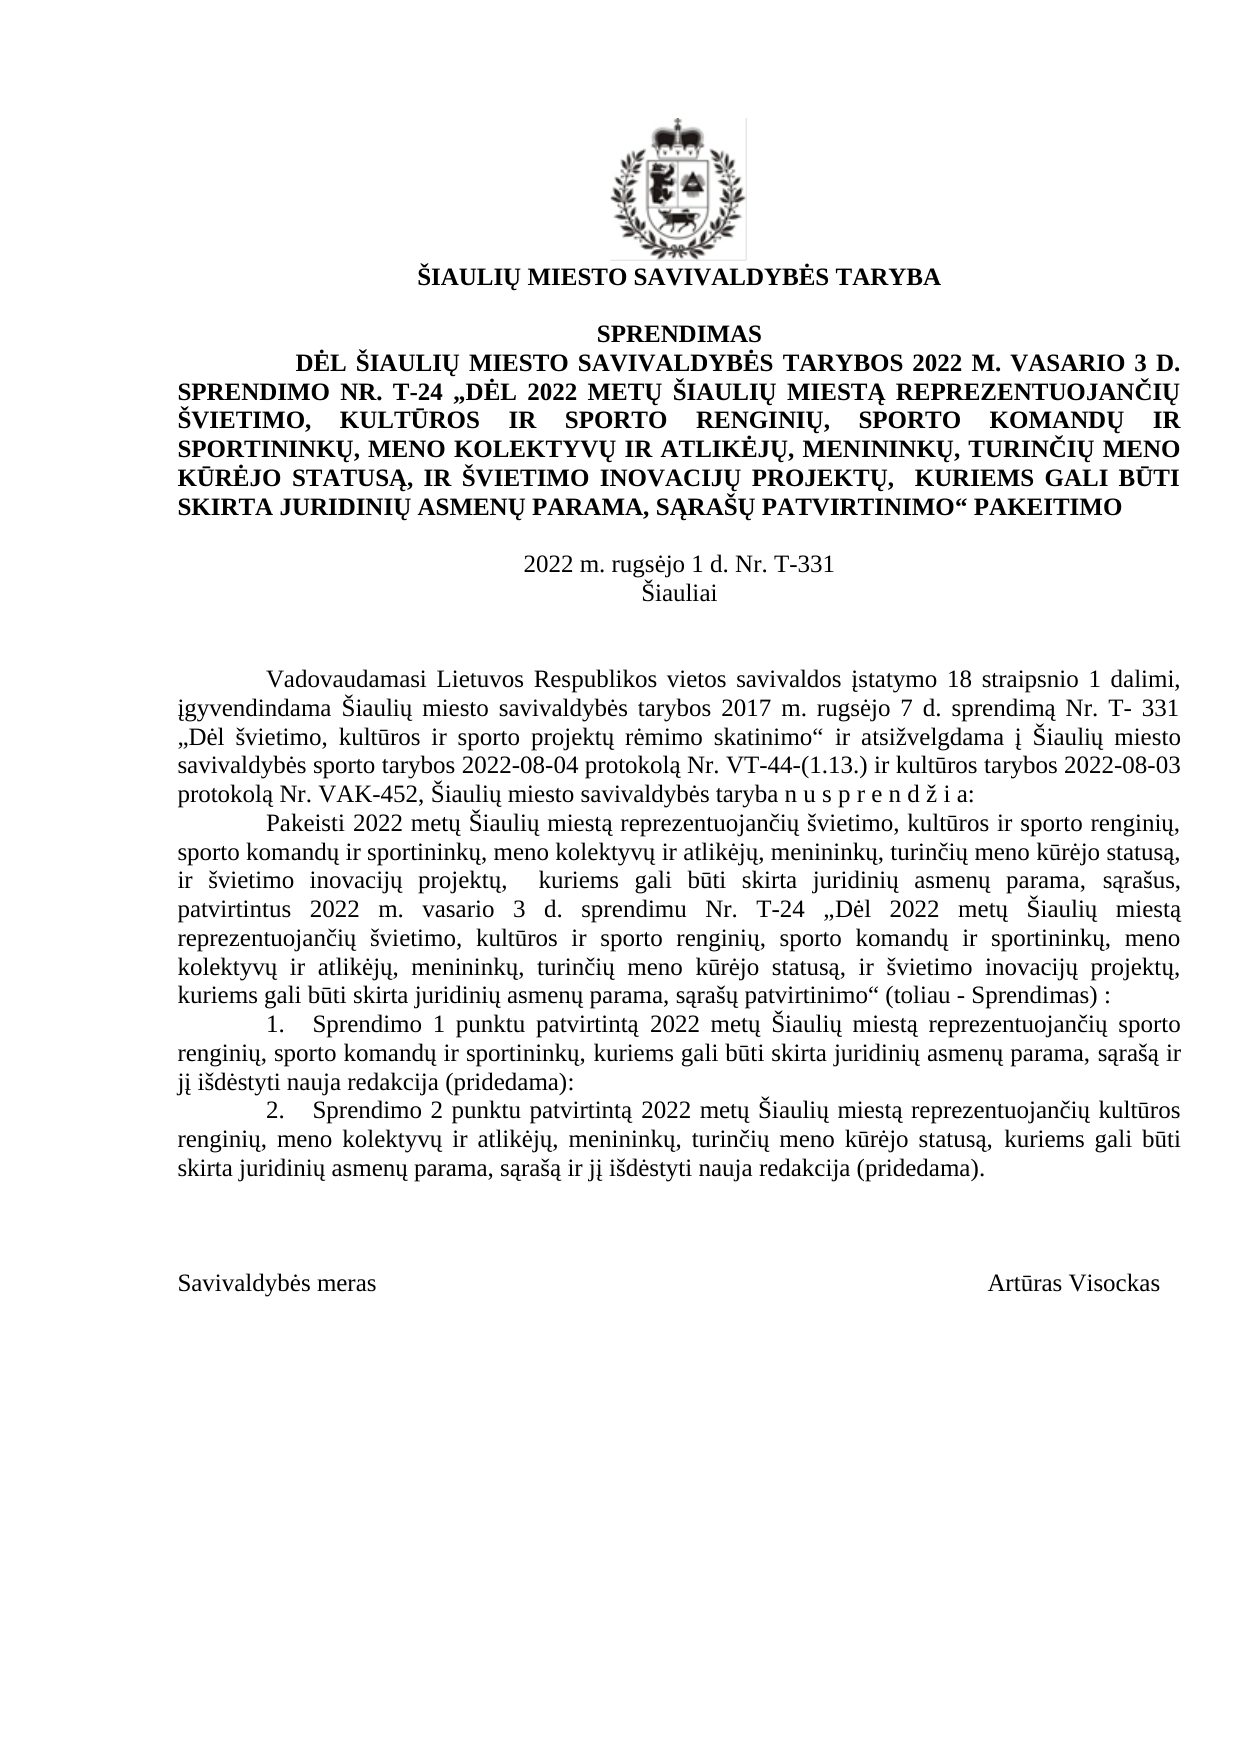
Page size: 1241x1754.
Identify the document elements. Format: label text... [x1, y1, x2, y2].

text 1. Sprendimo 1 punktu patvirtintą 2022 metų Šiaulių miestą reprezentuojančių sporto renginių, sporto komandų ir sportininkų, kuriems gali būti skirta juridinių asmenų parama, sąrašą ir jį išdėstyti nauja redakcija (pridedama): [177, 1009, 1181, 1096]
text ŠIAULIŲ MIESTO SAVIVALDYBĖS TARYBA [177, 262, 1181, 291]
text DĖL ŠIAULIŲ MIESTO SAVIVALDYBĖS TARYBOS 2022 M. VASARIO 3 D. SPRENDIMO NR. T-24 „DĖL 2022 METŲ ŠIAULIŲ MIESTĄ REPREZENTUOJANČIŲ ŠVIETIMO, KULTŪROS IR SPORTO RENGINIŲ, SPORTO KOMANDŲ IR SPORTININKŲ, MENO KOLEKTYVŲ IR ATLIKĖJŲ, MENININKŲ, TURINČIŲ MENO KŪRĖJO STATUSĄ, IR ŠVIETIMO INOVACIJŲ PROJEKTŲ, KURIEMS GALI BŪTI SKIRTA JURIDINIŲ ASMENŲ PARAMA, SĄRAŠŲ PATVIRTINIMO“ PAKEITIMO [177, 348, 1181, 521]
text SPRENDIMAS [177, 319, 1181, 348]
text Šiauliai [177, 578, 1181, 607]
text 2022 m. rugsėjo 1 d. Nr. T-331 [177, 549, 1181, 578]
text Savivaldybės meras Artūras Visockas [177, 1268, 1181, 1297]
text Pakeisti 2022 metų Šiaulių miestą reprezentuojančių švietimo, kultūros ir sporto renginių, sporto komandų ir sportininkų, meno kolektyvų ir atlikėjų, menininkų, turinčių meno kūrėjo statusą, ir švietimo inovacijų projektų, kuriems gali būti skirta juridinių asmenų parama, sąrašus, patvirtintus 2022 m. vasario 3 d. sprendimu Nr. T-24 „Dėl 2022 metų Šiaulių miestą reprezentuojančių švietimo, kultūros ir sporto renginių, sporto komandų ir sportininkų, meno kolektyvų ir atlikėjų, menininkų, turinčių meno kūrėjo statusą, ir švietimo inovacijų projektų, kuriems gali būti skirta juridinių asmenų parama, sąrašų patvirtinimo“ (toliau - Sprendimas) : [177, 808, 1181, 1009]
text Vadovaudamasi Lietuvos Respublikos vietos savivaldos įstatymo 18 straipsnio 1 dalimi, įgyvendindama Šiaulių miesto savivaldybės tarybos 2017 m. rugsėjo 7 d. sprendimą Nr. T- 331 „Dėl švietimo, kultūros ir sporto projektų rėmimo skatinimo“ ir atsižvelgdama į Šiaulių miesto savivaldybės sporto tarybos 2022-08-04 protokolą Nr. VT-44-(1.13.) ir kultūros tarybos 2022-08-03 protokolą Nr. VAK-452, Šiaulių miesto savivaldybės taryba n u s p r e n d ž i a: [177, 664, 1181, 808]
text 2. Sprendimo 2 punktu patvirtintą 2022 metų Šiaulių miestą reprezentuojančių kultūros renginių, meno kolektyvų ir atlikėjų, menininkų, turinčių meno kūrėjo statusą, kuriems gali būti skirta juridinių asmenų parama, sąrašą ir jį išdėstyti nauja redakcija (pridedama). [177, 1096, 1181, 1182]
